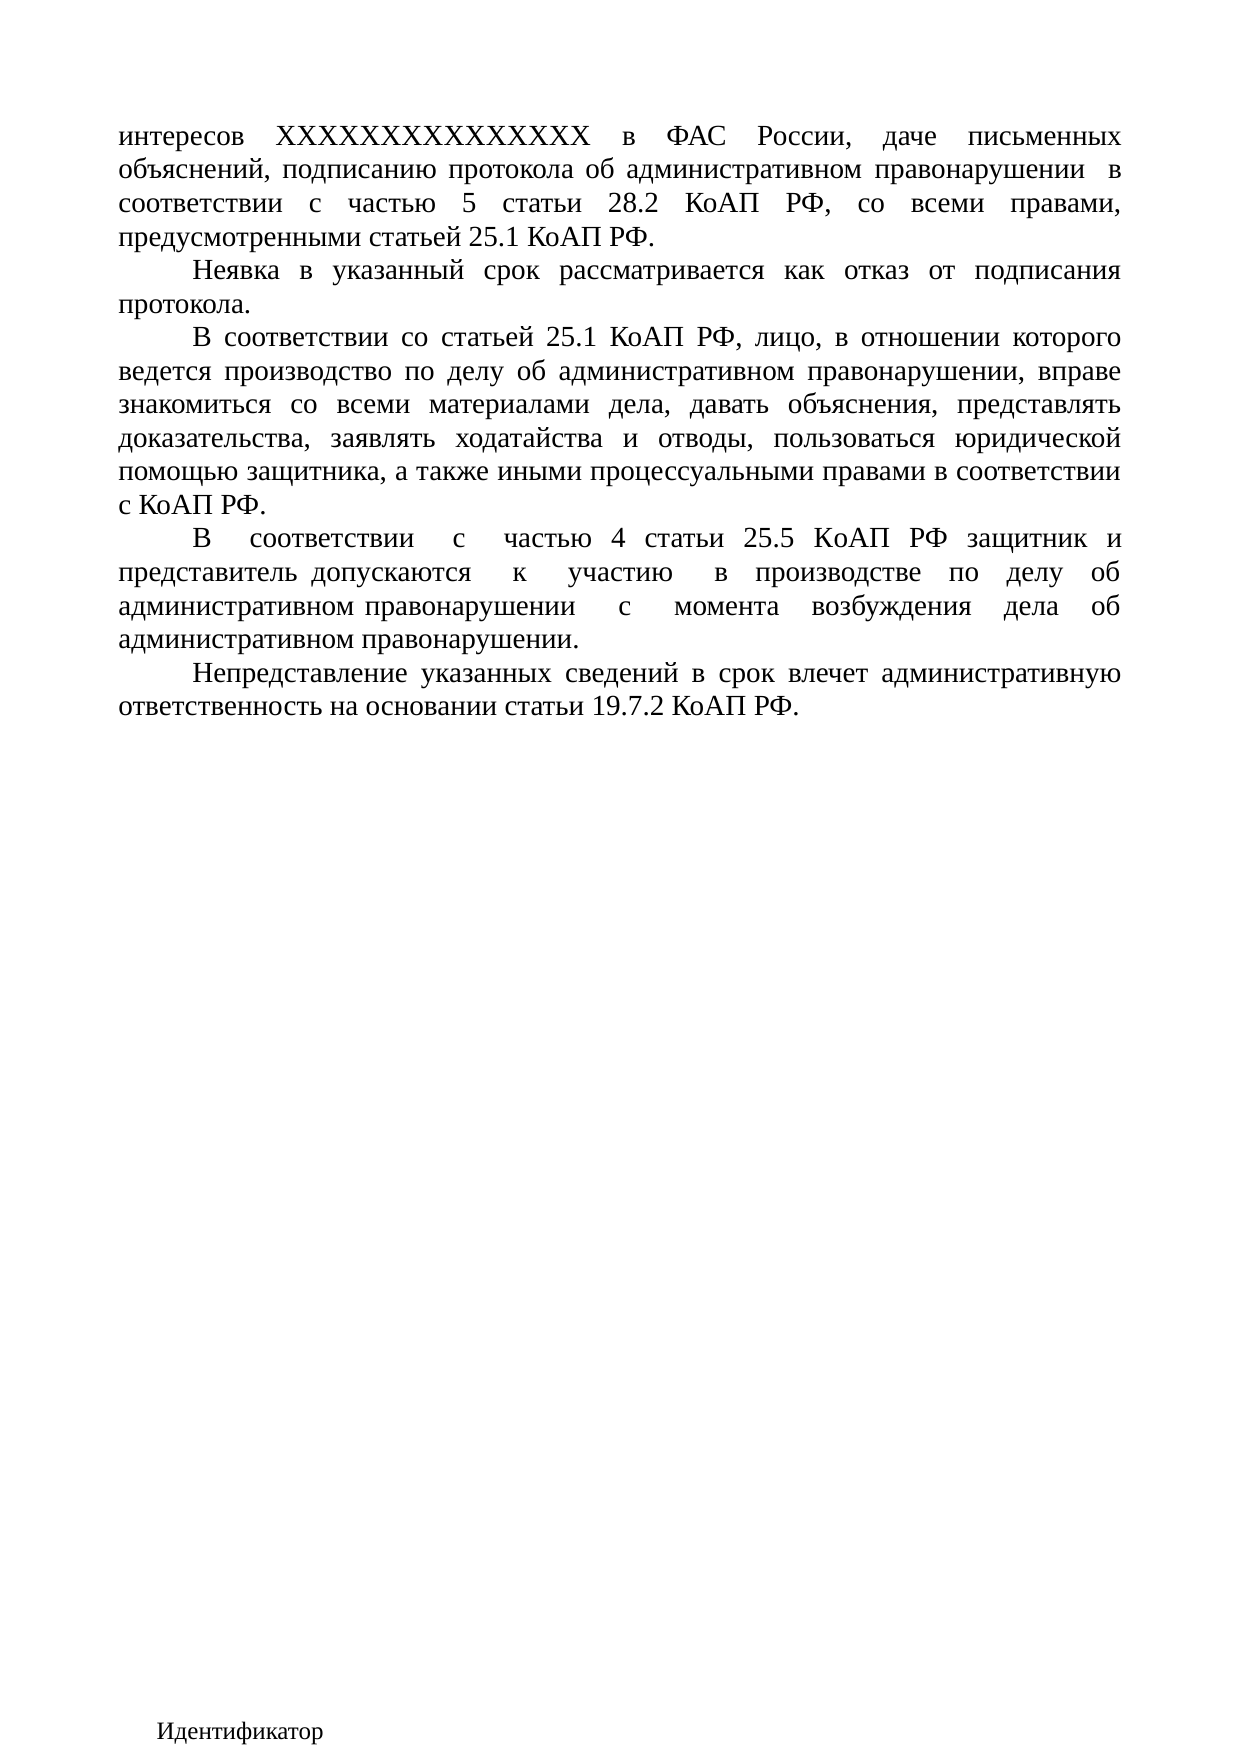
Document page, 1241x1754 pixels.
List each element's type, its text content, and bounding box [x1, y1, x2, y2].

list Неявка в указанный срок рассматривается как отказ от подписания протокола. [118, 252, 1122, 319]
text В соответствии со статьей 25.1 КоАП РФ, лицо, в отношении которого ведется производство по делу об административном правонарушении, вправе знакомиться со всеми материалами дела, давать объяснения, представлять доказательства, заявлять ходатайства и отводы, пользоваться юридической помощью защитника, а также иными процессуальными правами в соответствии с КоАП РФ. [118, 319, 1122, 521]
text В соответствии с частью 4 статьи 25.5 КоАП РФ защитник и представитель допускаются к участию в производстве по делу об административном правонарушении с момента возбуждения дела об административном правонарушении. [118, 521, 1122, 655]
text Непредставление указанных сведений в срок влечет административную ответственность на основании статьи 19.7.2 КоАП РФ. [118, 655, 1122, 722]
list интересов XXXXXXXXXXXXXXX в ФАС России, даче письменных объяснений, подписанию протокола об административном правонарушении в соответствии с частью 5 статьи 28.2 КоАП РФ, со всеми правами, предусмотренными статьей 25.1 КоАП РФ. [118, 118, 1122, 252]
